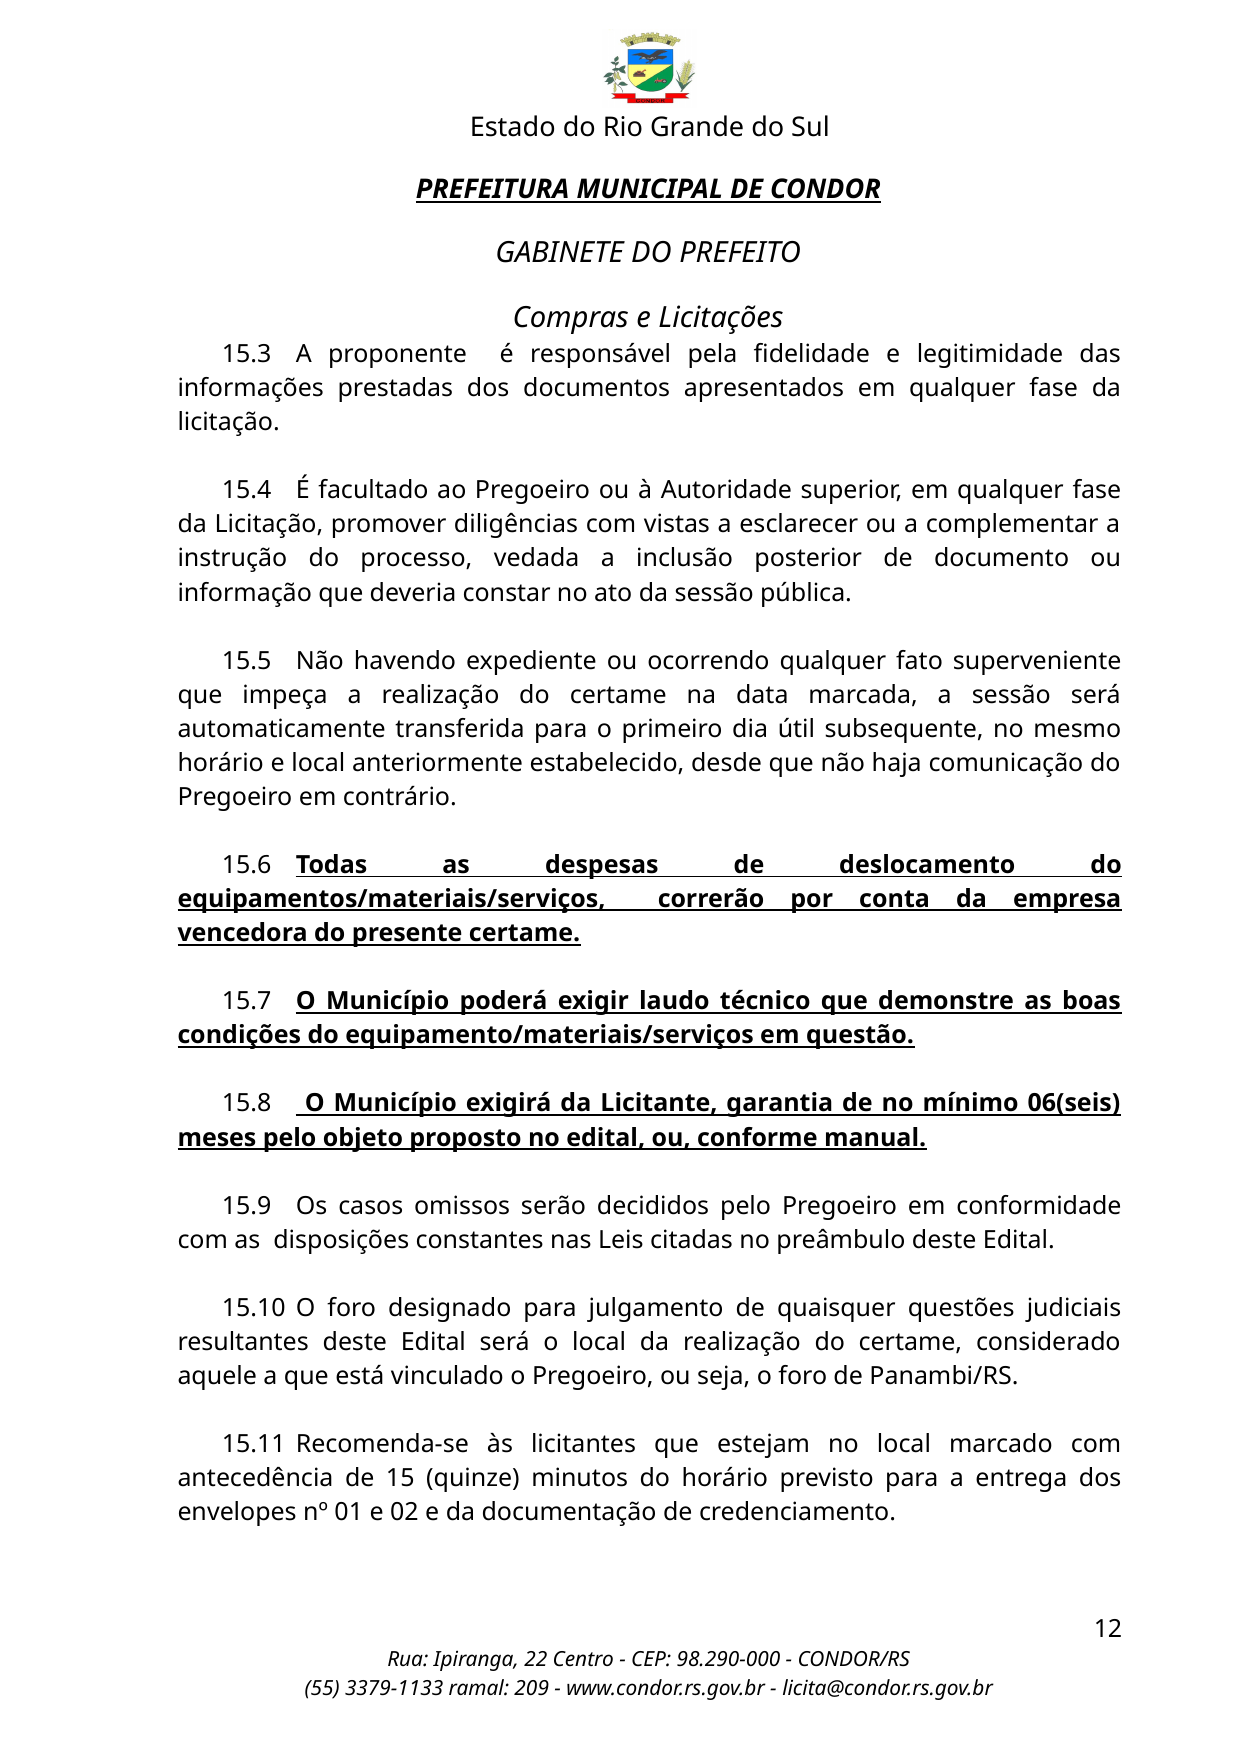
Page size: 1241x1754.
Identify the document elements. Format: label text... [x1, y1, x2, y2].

list Os casos omissos serão decididos pelo Pregoeiro em conformidade com as disposições constantes nas Leis citadas no preâmbulo deste Edital. [177, 1187, 1122, 1255]
list O Município poderá exigir laudo técnico que demonstre as boas condições do equipamento/materiais/serviços em questão. [177, 983, 1122, 1051]
list É facultado ao Pregoeiro ou à Autoridade superior, em qualquer fase da Licitação, promover diligências com vistas a esclarecer ou a complementar a instrução do processo, vedada a inclusão posterior de documento ou informação que deveria constar no ato da sessão pública. [177, 472, 1122, 608]
list O foro designado para julgamento de quaisquer questões judiciais resultantes deste Edital será o local da realização do certame, considerado aquele a que está vinculado o Pregoeiro, ou seja, o foro de Panambi/RS. [177, 1289, 1122, 1392]
list O Município exigirá da Licitante, garantia de no mínimo 06(seis) meses pelo objeto proposto no edital, ou, conforme manual. [177, 1085, 1122, 1153]
list Recomenda-se às licitantes que estejam no local marcado com antecedência de 15 (quinze) minutos do horário previsto para a entrega dos envelopes nº 01 e 02 e da documentação de credenciamento. [177, 1426, 1122, 1528]
list vencedora do presente certame. [177, 910, 1122, 949]
list A proponente é responsável pela fidelidade e legitimidade das informações prestadas dos documentos apresentados em qualquer fase da licitação. [177, 336, 1122, 438]
list Não havendo expediente ou ocorrendo qualquer fato superveniente que impeça a realização do certame na data marcada, a sessão será automaticamente transferida para o primeiro dia útil subsequente, no mesmo horário e local anteriormente estabelecido, desde que não haja comunicação do Pregoeiro em contrário. [177, 642, 1122, 813]
list Todas as despesas de deslocamento do equipamentos/materiais/serviços, correrão por conta da empresa [177, 847, 1122, 909]
